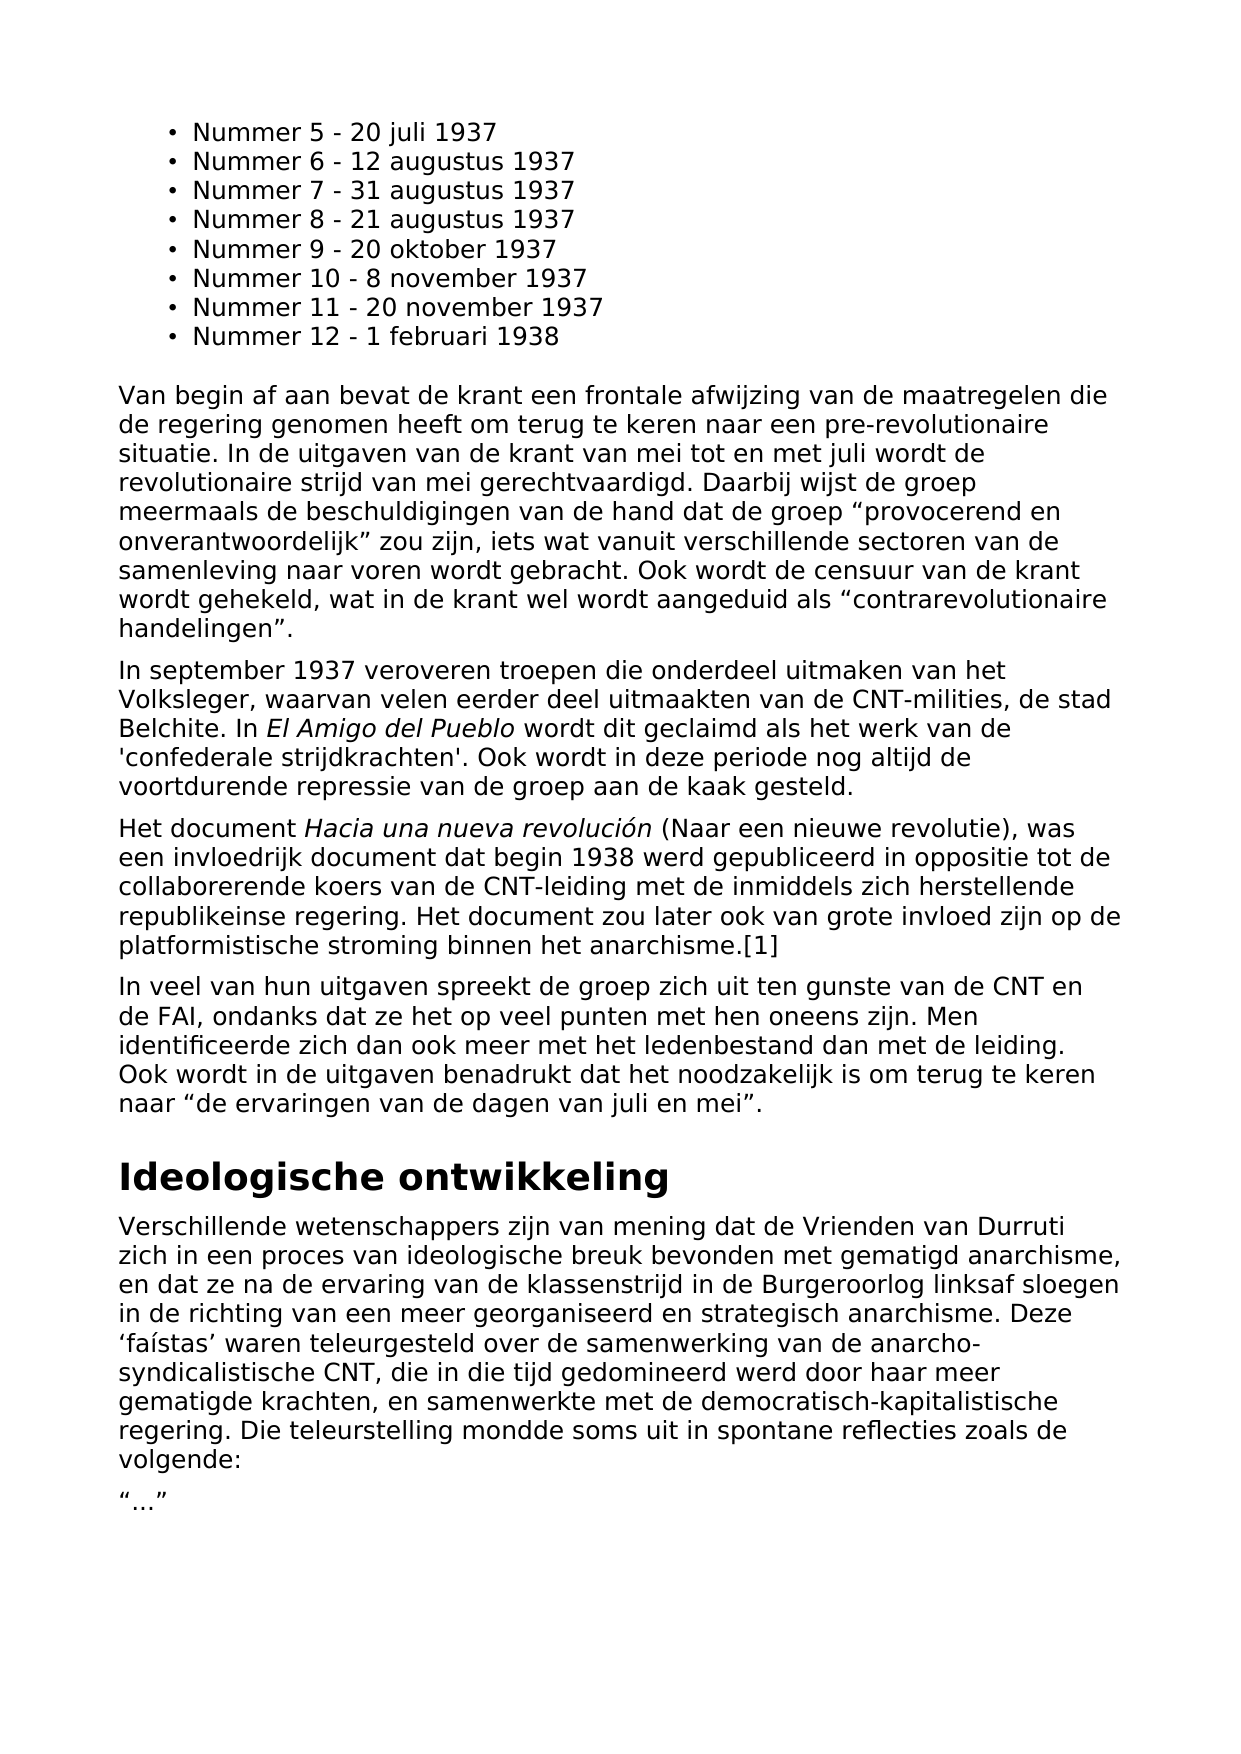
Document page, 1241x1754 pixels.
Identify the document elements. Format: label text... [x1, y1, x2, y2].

text Verschillende wetenschappers zijn van mening dat de Vrienden van Durruti zich in een proces van ideologische breuk bevonden met gematigd anarchisme, en dat ze na de ervaring van de klassenstrijd in de Burgeroorlog linksaf sloegen in de richting van een meer georganiseerd en strategisch anarchisme. Deze ‘faístas’ waren teleurgesteld over de samenwerking van de anarcho-syndicalistische CNT, die in die tijd gedomineerd werd door haar meer gematigde krachten, en samenwerkte met de democratisch-kapitalistische regering. Die teleurstelling mondde soms uit in spontane reflecties zoals de volgende: [118, 1212, 1122, 1474]
list Nummer 11 - 20 november 1937 [177, 293, 1122, 322]
text In september 1937 veroveren troepen die onderdeel uitmaken van het Volksleger, waarvan velen eerder deel uitmaakten van de CNT-milities, de stad Belchite. In El Amigo del Pueblo wordt dit geclaimd als het werk van de 'confederale strijdkrachten'. Ook wordt in deze periode nog altijd de voortdurende repressie van de groep aan de kaak gesteld. [118, 656, 1122, 802]
text Het document Hacia una nueva revolución (Naar een nieuwe revolutie), was een invloedrijk document dat begin 1938 werd gepubliceerd in oppositie tot de collaborerende koers van de CNT-leiding met de inmiddels zich herstellende republikeinse regering. Het document zou later ook van grote invloed zijn op de platformistische stroming binnen het anarchisme.[1] [118, 814, 1122, 960]
list Nummer 9 - 20 oktober 1937 [177, 235, 1122, 264]
text “...” [118, 1487, 1122, 1516]
subtitle Ideologische ontwikkeling [118, 1156, 1122, 1199]
list Nummer 7 - 31 augustus 1937 [177, 176, 1122, 206]
text In veel van hun uitgaven spreekt de groep zich uit ten gunste van de CNT en de FAI, ondanks dat ze het op veel punten met hen oneens zijn. Men identificeerde zich dan ook meer met het ledenbestand dan met de leiding. Ook wordt in de uitgaven benadrukt dat het noodzakelijk is om terug te keren naar “de ervaringen van de dagen van juli en mei”. [118, 973, 1122, 1118]
list Nummer 10 - 8 november 1937 [177, 264, 1122, 293]
list Nummer 12 - 1 februari 1938 [177, 322, 1122, 351]
list Nummer 8 - 21 augustus 1937 [177, 206, 1122, 235]
list Nummer 6 - 12 augustus 1937 [177, 147, 1122, 176]
text Van begin af aan bevat de krant een frontale afwijzing van de maatregelen die de regering genomen heeft om terug te keren naar een pre-revolutionaire situatie. In de uitgaven van de krant van mei tot en met juli wordt de revolutionaire strijd van mei gerechtvaardigd. Daarbij wijst de groep meermaals de beschuldigingen van de hand dat de groep “provocerend en onverantwoordelijk” zou zijn, iets wat vanuit verschillende sectoren van de samenleving naar voren wordt gebracht. Ook wordt de censuur van de krant wordt gehekeld, wat in de krant wel wordt aangeduid als “contrarevolutionaire handelingen”. [118, 381, 1122, 643]
list Nummer 5 - 20 juli 1937 [177, 118, 1122, 147]
